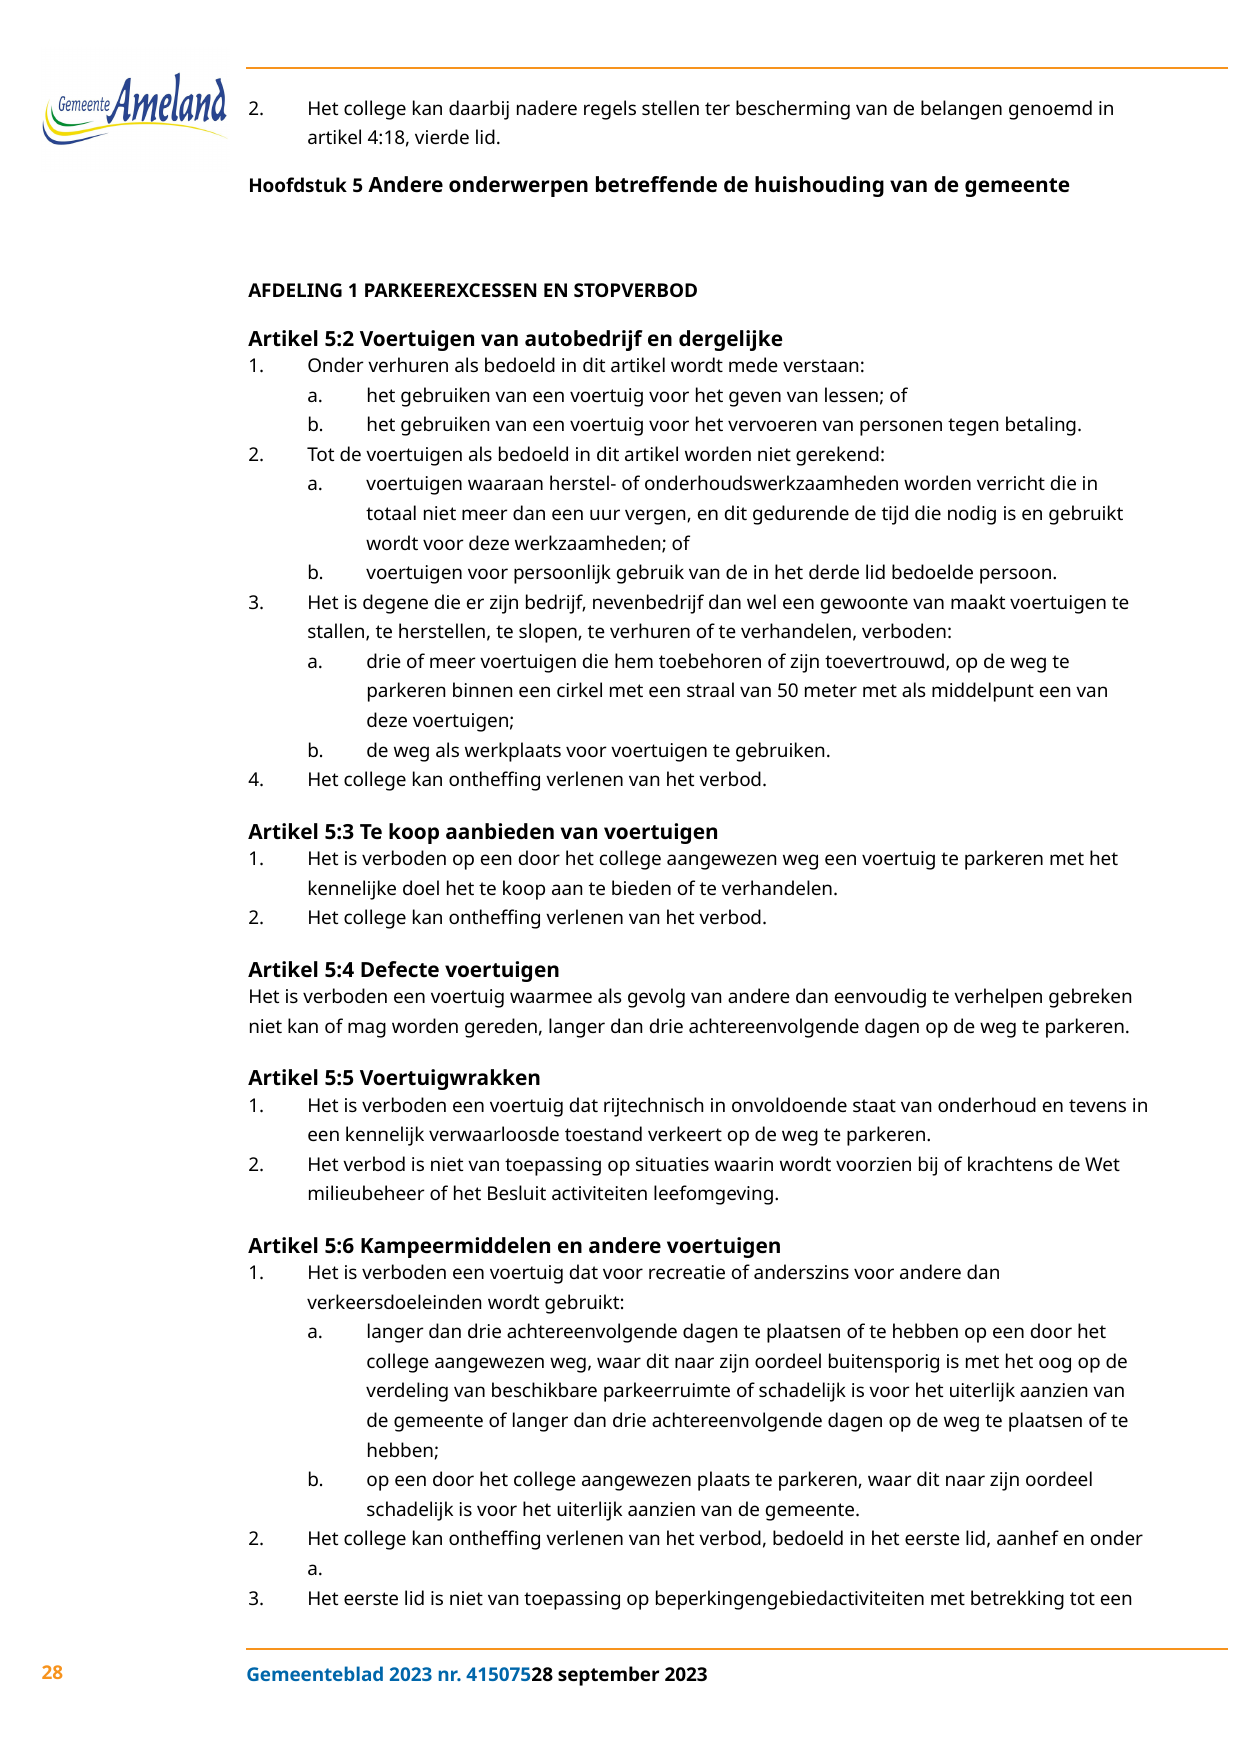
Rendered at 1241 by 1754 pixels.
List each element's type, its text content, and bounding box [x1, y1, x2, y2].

list Het eerste lid is niet van toepassing op beperkingengebiedactiviteiten met betrekking tot een [248, 1585, 1152, 1611]
list Het is degene die er zijn bedrijf, nevenbedrijf dan wel een gewoonte van maakt voertuigen te stallen, te herstellen, te slopen, te verhuren of te verhandelen, verboden: [248, 589, 1152, 644]
list Het college kan ontheffing verlenen van het verbod, bedoeld in het eerste lid, aanhef en onder a. [248, 1526, 1152, 1581]
list Het is verboden op een door het college aangewezen weg een voertuig te parkeren met het kennelijke doel het te koop aan te bieden of te verhandelen. [248, 845, 1152, 901]
list drie of meer voertuigen die hem toebehoren of zijn toevertrouwd, op de weg te parkeren binnen een cirkel met een straal van 50 meter met als middelpunt een van deze voertuigen; [307, 648, 1152, 733]
text Artikel 5:5 Voertuigwrakken [248, 1063, 1152, 1092]
text Artikel 5:6 Kampeermiddelen en andere voertuigen [248, 1231, 1152, 1259]
picture [41, 47, 231, 172]
text Artikel 5:4 Defecte voertuigen [248, 955, 1152, 983]
text Hoofdstuk 5 Andere onderwerpen betreffende de huishouding van de gemeente [248, 170, 1152, 198]
list voertuigen voor persoonlijk gebruik van de in het derde lid bedoelde persoon. [307, 559, 1152, 585]
list het gebruiken van een voertuig voor het vervoeren van personen tegen betaling. [307, 411, 1152, 437]
list voertuigen waaraan herstel- of onderhoudswerkzaamheden worden verricht die in totaal niet meer dan een uur vergen, en dit gedurende de tijd die nodig is en gebruikt wordt voor deze werkzaamheden; of [307, 471, 1152, 556]
list Het is verboden een voertuig dat voor recreatie of anderszins voor andere dan verkeersdoeleinden wordt gebruikt: [248, 1259, 1152, 1315]
list op een door het college aangewezen plaats te parkeren, waar dit naar zijn oordeel schadelijk is voor het uiterlijk aanzien van de gemeente. [307, 1466, 1152, 1522]
list Onder verhuren als bedoeld in dit artikel wordt mede verstaan: [248, 352, 1152, 378]
list langer dan drie achtereenvolgende dagen te plaatsen of te hebben op een door het college aangewezen weg, waar dit naar zijn oordeel buitensporig is met het oog op de verdeling van beschikbare parkeerruimte of schadelijk is voor het uiterlijk aanzien van de gemeente of langer dan drie achtereenvolgende dagen op de weg te plaatsen of te hebben; [307, 1318, 1152, 1463]
list het gebruiken van een voertuig voor het geven van lessen; of [307, 382, 1152, 408]
list de weg als werkplaats voor voertuigen te gebruiken. [307, 737, 1152, 763]
list Het verbod is niet van toepassing op situaties waarin wordt voorzien bij of krachtens de Wet milieubeheer of het Besluit activiteiten leefomgeving. [248, 1151, 1152, 1206]
list Het college kan ontheffing verlenen van het verbod. [248, 904, 1152, 930]
list Het college kan ontheffing verlenen van het verbod. [248, 766, 1152, 792]
list Het is verboden een voertuig dat rijtechnisch in onvoldoende staat van onderhoud en tevens in een kennelijk verwaarloosde toestand verkeert op de weg te parkeren. [248, 1092, 1152, 1147]
list Het college kan daarbij nadere regels stellen ter bescherming van de belangen genoemd in artikel 4:18, vierde lid. [248, 95, 1152, 150]
text Artikel 5:3 Te koop aanbieden van voertuigen [248, 817, 1152, 845]
text Artikel 5:2 Voertuigen van autobedrijf en dergelijke [248, 324, 1152, 352]
list Tot de voertuigen als bedoeld in dit artikel worden niet gerekend: [248, 441, 1152, 467]
text Het is verboden een voertuig waarmee als gevolg van andere dan eenvoudig te verhelpen gebreken niet kan of mag worden gereden, langer dan drie achtereenvolgende dagen op de weg te parkeren. [248, 983, 1152, 1039]
text AFDELING 1 PARKEEREXCESSEN EN STOPVERBOD [248, 277, 1152, 303]
